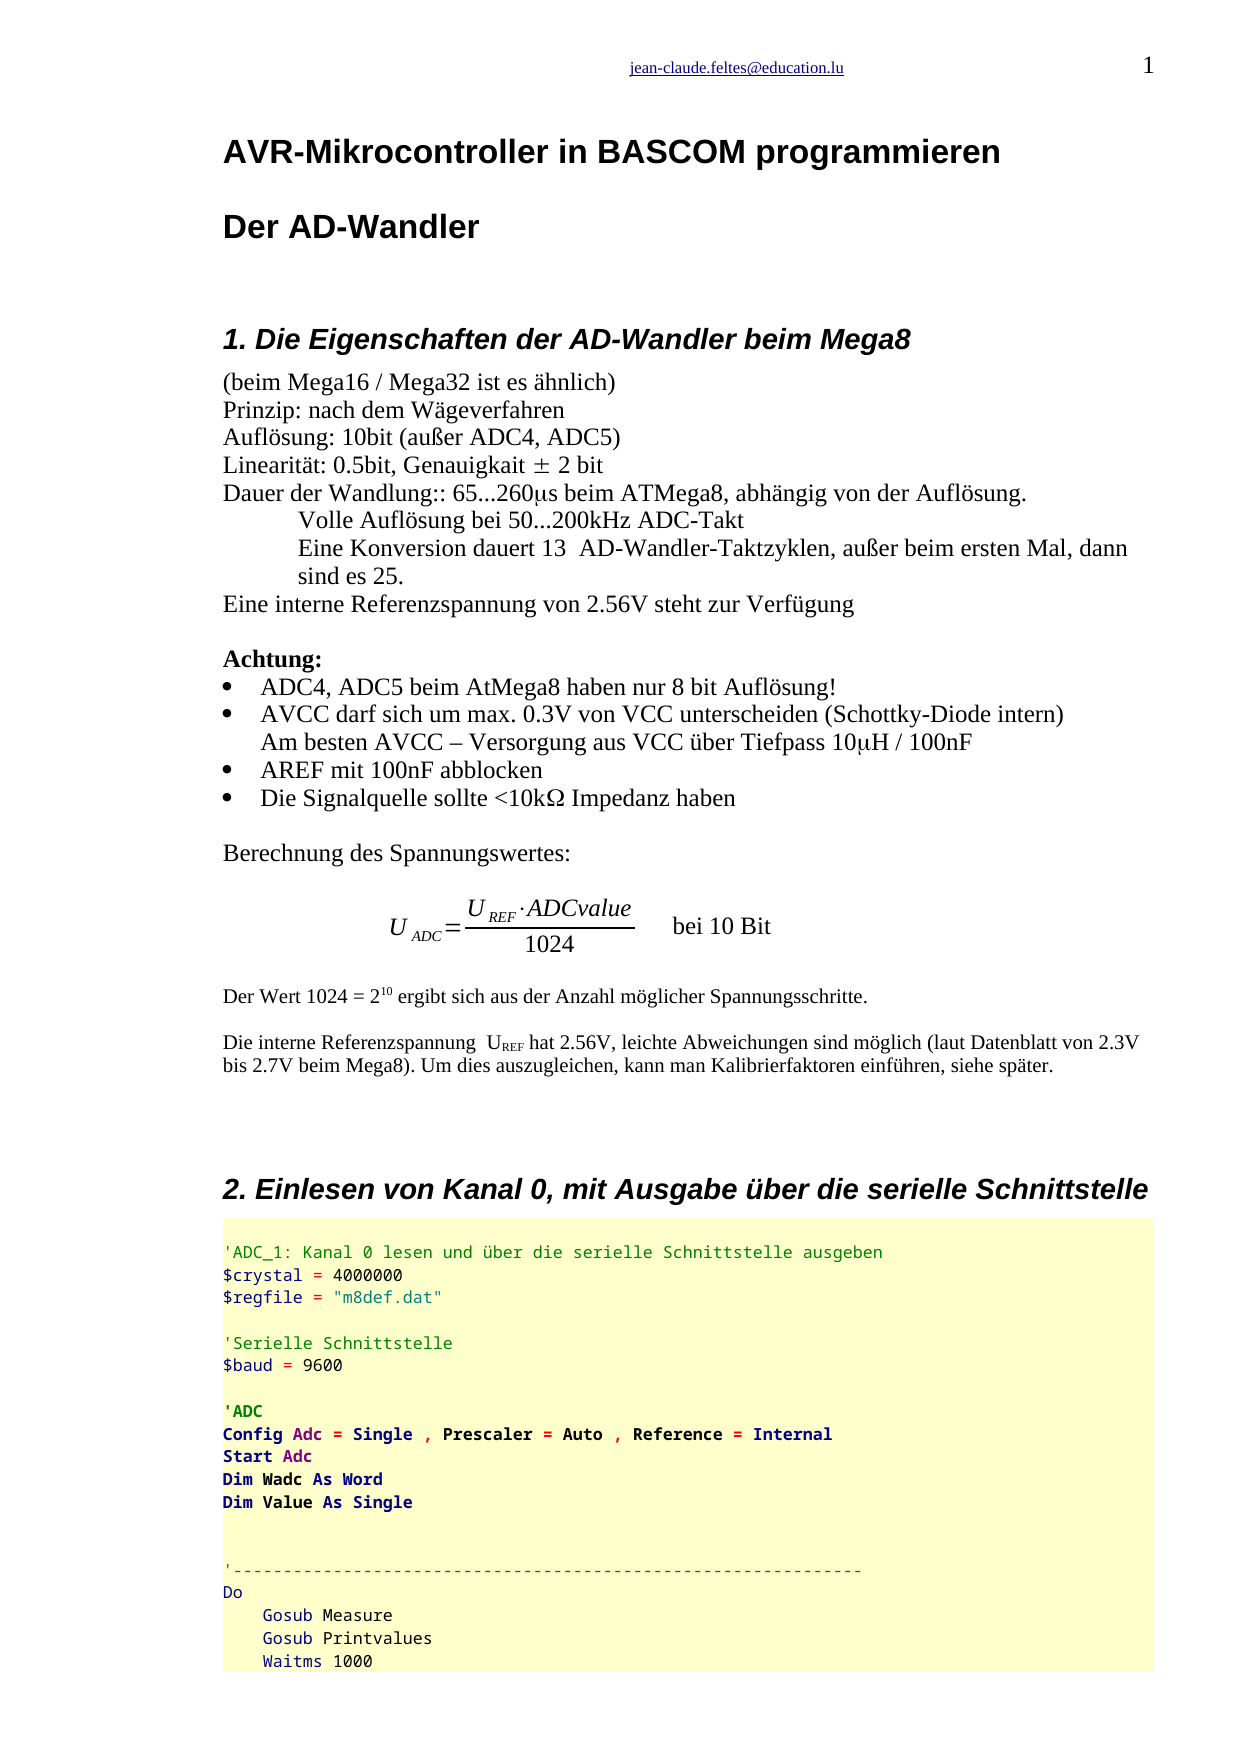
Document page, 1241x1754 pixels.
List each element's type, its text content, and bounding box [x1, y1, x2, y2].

subtitle AVR-Mikrocontroller in BASCOM programmieren [223, 133, 1154, 170]
text Auflösung: 10bit (außer ADC4, ADC5) [223, 423, 1154, 451]
subtitle 2. Einlesen von Kanal 0, mit Ausgabe über die serielle Schnittstelle [223, 1173, 1154, 1205]
text Dauer der Wandlung:: 65...260ms beim ATMega8, abhängig von der Auflösung. [223, 479, 1154, 507]
text 'ADC_1: Kanal 0 lesen und über die serielle Schnittstelle ausgeben $crystal = 4000000 $regfile = "m8def.dat" 'Serielle Schnittstelle $baud = 9600 'ADC Config Adc = Single , Prescaler = Auto , Reference = Internal Start Adc Dim Wadc As Word Dim Value As Single '--------------------------------------------------------------- Do Gosub Measure Gosub Printvalues Waitms 1000 [223, 1218, 1154, 1672]
list ADC4, ADC5 beim AtMega8 haben nur 8 bit Auflösung! [223, 673, 1154, 701]
subtitle Der AD-Wandler [223, 208, 1154, 245]
subtitle 1. Die Eigenschaften der AD-Wandler beim Mega8 [223, 323, 1154, 356]
list AVCC darf sich um max. 0.3V von VCC unterscheiden (Schottky-Diode intern) Am besten AVCC – Versorgung aus VCC über Tiefpass 10mH / 100nF [223, 701, 1154, 756]
text Eine interne Referenzspannung von 2.56V steht zur Verfügung [223, 590, 1154, 617]
text Volle Auflösung bei 50...200kHz ADC-Takt [298, 507, 1154, 534]
text Die interne Referenzspannung UREF hat 2.56V, leichte Abweichungen sind möglich (laut Datenblatt von 2.3V bis 2.7V beim Mega8). Um dies auszugleichen, kann man Kalibrierfaktoren einführen, siehe später. [223, 1008, 1154, 1077]
text Linearität: 0.5bit, Genauigkait ± 2 bit [223, 451, 1154, 479]
text (beim Mega16 / Mega32 ist es ähnlich) [223, 368, 1154, 396]
list Die Signalquelle sollte <10kW Impedanz haben [223, 784, 1154, 811]
list AREF mit 100nF abblocken [223, 756, 1154, 784]
text bei 10 Bit [223, 894, 1154, 957]
text Prinzip: nach dem Wägeverfahren [223, 396, 1154, 423]
text Achtung: [223, 645, 1154, 673]
text Berechnung des Spannungswertes: [223, 839, 1154, 894]
text Eine Konversion dauert 13 AD-Wandler-Taktzyklen, außer beim ersten Mal, dann sind es 25. [298, 534, 1154, 590]
text Der Wert 1024 = 210 ergibt sich aus der Anzahl möglicher Spannungsschritte. [223, 985, 1154, 1008]
